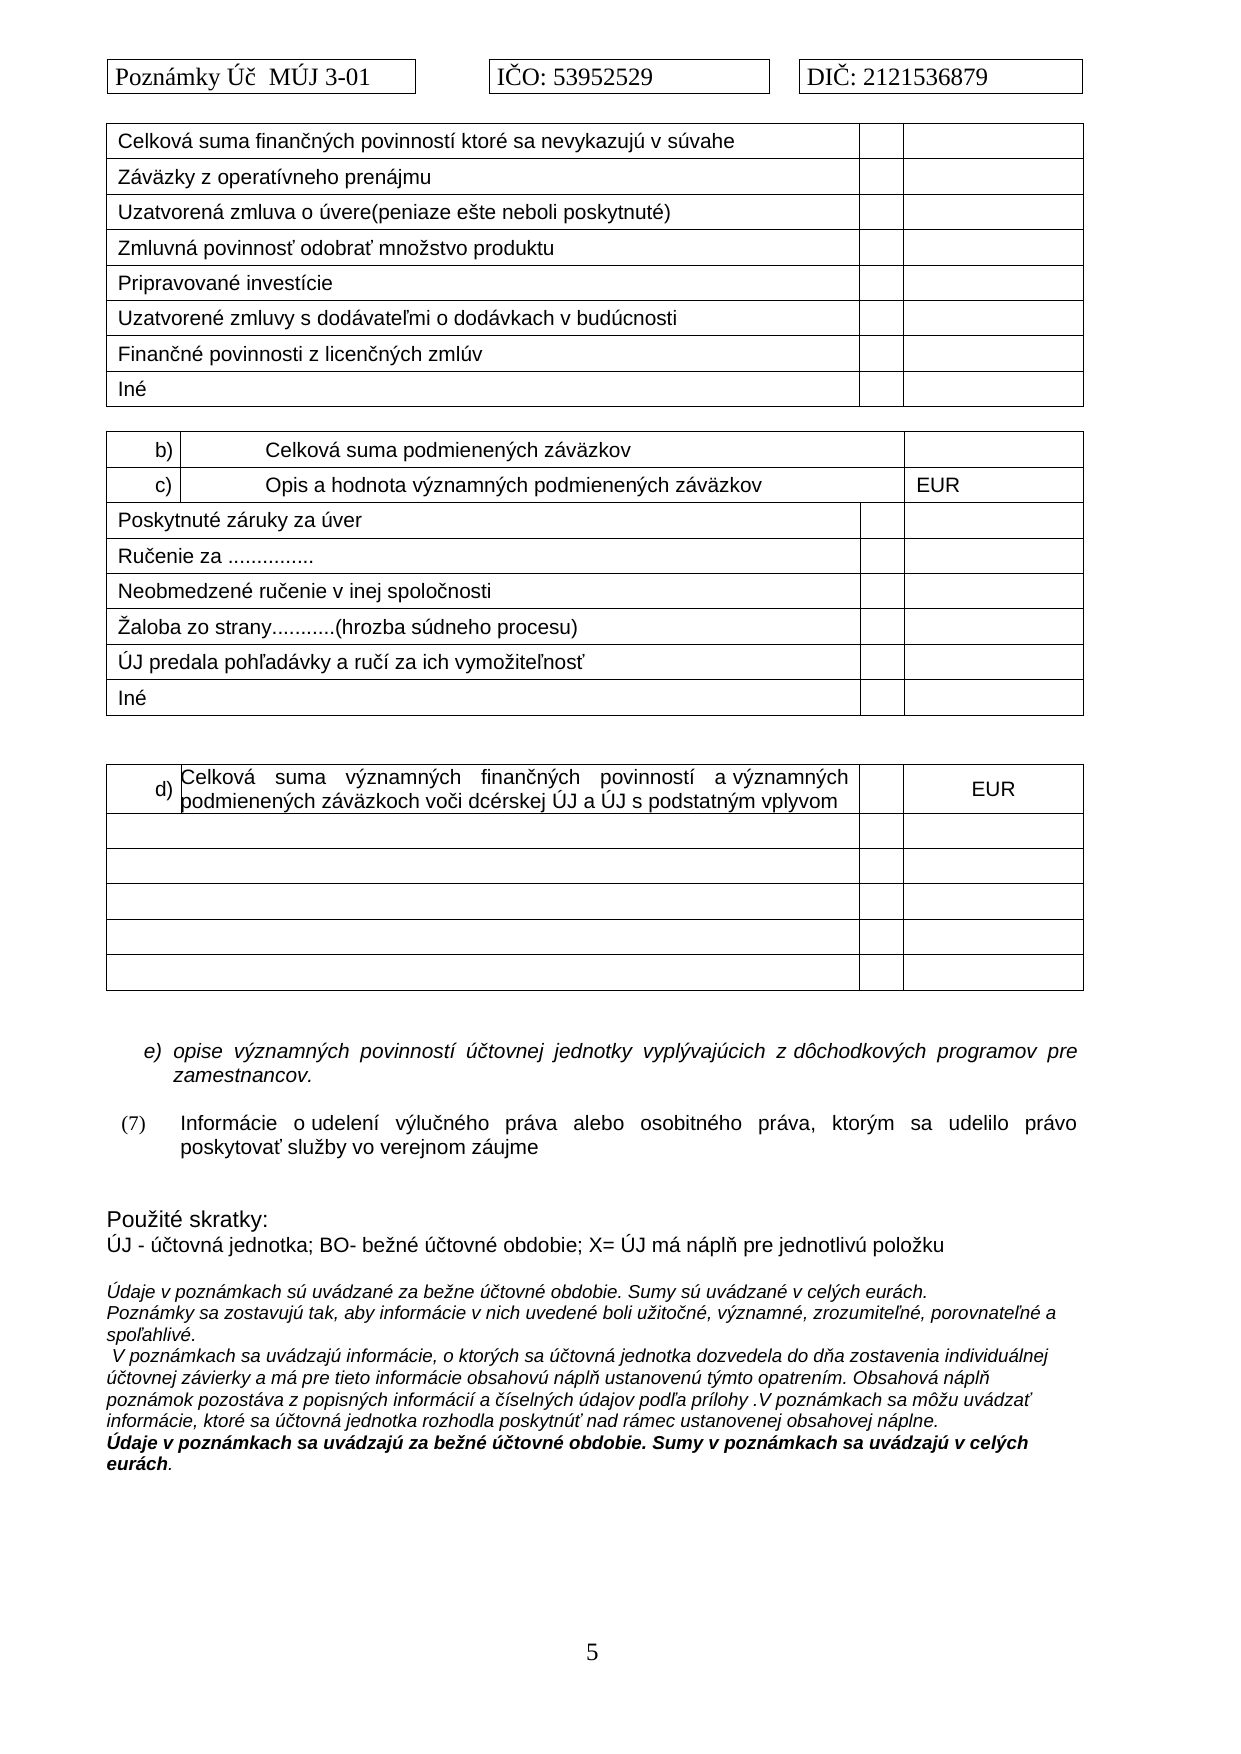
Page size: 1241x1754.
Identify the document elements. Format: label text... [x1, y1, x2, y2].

table_cell [904, 955, 1083, 989]
table_cell [861, 539, 904, 573]
table_cell [860, 884, 903, 919]
table_cell [904, 266, 1083, 300]
table_cell Uzatvorené zmluvy s dodávateľmi o dodávkach v budúcnosti [107, 301, 859, 335]
table_cell Iné [107, 680, 860, 714]
table_cell Ručenie za ............... [107, 539, 860, 573]
table_cell [107, 884, 859, 919]
table_cell [905, 539, 1083, 573]
table_cell [905, 503, 1083, 537]
table_cell [904, 124, 1083, 158]
table_cell [904, 372, 1083, 406]
table_cell [860, 230, 903, 264]
table_cell [861, 574, 904, 608]
table_cell ÚJ predala pohľadávky a ručí za ich vymožiteľnosť [107, 645, 860, 679]
table_cell [904, 884, 1083, 919]
table_cell [107, 920, 859, 954]
table_cell Celková suma finančných povinností ktoré sa nevykazujú v súvahe [107, 124, 859, 158]
table_cell [107, 468, 180, 502]
table_cell [860, 159, 903, 194]
table_cell Opis a hodnota významných podmienených záväzkov [181, 468, 904, 502]
text Poznámky sa zostavujú tak, aby informácie v nich uvedené boli užitočné, významné, zrozumiteľné, porovnateľné a spoľahlivé. [106, 1302, 1078, 1345]
table_cell [860, 336, 903, 371]
table_cell [860, 849, 903, 883]
table_cell [905, 609, 1083, 644]
table_header Celková suma významných finančných povinností a významných podmienených záväzkoch voči dcérskej ÚJ a ÚJ s podstatným vplyvom [182, 765, 859, 812]
table_header Celková suma podmienených záväzkov [181, 432, 904, 467]
text Použité skratky: [106, 1206, 1078, 1233]
table_cell Žaloba zo strany...........(hrozba súdneho procesu) [107, 609, 860, 644]
table_cell [904, 195, 1083, 229]
table_cell [861, 680, 904, 714]
table_cell Finančné povinnosti z licenčných zmlúv [107, 336, 859, 371]
list opise významných povinností účtovnej jednotky vyplývajúcich z dôchodkových programov pre zamestnancov. [143, 1038, 1078, 1086]
table_cell Uzatvorená zmluva o úvere(peniaze ešte neboli poskytnuté) [107, 195, 859, 229]
table_cell Iné [107, 372, 859, 406]
text Údaje v poznámkach sú uvádzané za bežne účtovné obdobie. Sumy sú uvádzané v celých eurách. [106, 1281, 1078, 1302]
table_cell [860, 124, 903, 158]
table_cell [861, 503, 904, 537]
table_cell [860, 266, 903, 300]
table_cell [107, 955, 859, 989]
table_cell [860, 195, 903, 229]
table_cell [905, 680, 1083, 714]
table_cell [861, 645, 904, 679]
table_cell [904, 159, 1083, 194]
table_cell [860, 372, 903, 406]
table_header EUR [904, 765, 1083, 812]
table_cell Pripravované investície [107, 266, 859, 300]
table_cell [860, 920, 903, 954]
table_cell Poskytnuté záruky za úver [107, 503, 860, 537]
text ÚJ - účtovná jednotka; BO- bežné účtovné obdobie; X= ÚJ má náplň pre jednotlivú položku [106, 1233, 1078, 1257]
text Údaje v poznámkach sa uvádzajú za bežné účtovné obdobie. Sumy v poznámkach sa uvádzajú v celých eurách. [106, 1432, 1078, 1475]
table_cell [905, 645, 1083, 679]
table_cell Zmluvná povinnosť odobrať množstvo produktu [107, 230, 859, 264]
table_cell [904, 814, 1083, 848]
table_cell EUR [905, 468, 1083, 502]
table_header [860, 765, 903, 812]
table_cell [860, 955, 903, 989]
table_header [107, 765, 181, 812]
table_cell [107, 814, 859, 848]
table_cell [904, 920, 1083, 954]
list Informácie o udelení výlučného práva alebo osobitného práva, ktorým sa udelilo právo poskytovať služby vo verejnom záujme [121, 1110, 1078, 1158]
table_header [107, 432, 180, 467]
table_cell [905, 574, 1083, 608]
table_cell [860, 301, 903, 335]
table_cell [107, 849, 859, 883]
table_cell [860, 814, 903, 848]
table_cell [904, 336, 1083, 371]
table_cell Neobmedzené ručenie v inej spoločnosti [107, 574, 860, 608]
table_cell Záväzky z operatívneho prenájmu [107, 159, 859, 194]
table_cell [904, 301, 1083, 335]
text V poznámkach sa uvádzajú informácie, o ktorých sa účtovná jednotka dozvedela do dňa zostavenia individuálnej účtovnej závierky a má pre tieto informácie obsahovú náplň ustanovenú týmto opatrením. Obsahová náplň poznámok pozostáva z popisných informácií a číselných údajov podľa prílohy .V poznámkach sa môžu uvádzať informácie, ktoré sa účtovná jednotka rozhodla poskytnúť nad rámec ustanovenej obsahovej náplne. [106, 1345, 1078, 1432]
table_cell [904, 230, 1083, 264]
table_header [905, 432, 1083, 467]
table_cell [904, 849, 1083, 883]
table_cell [861, 609, 904, 644]
